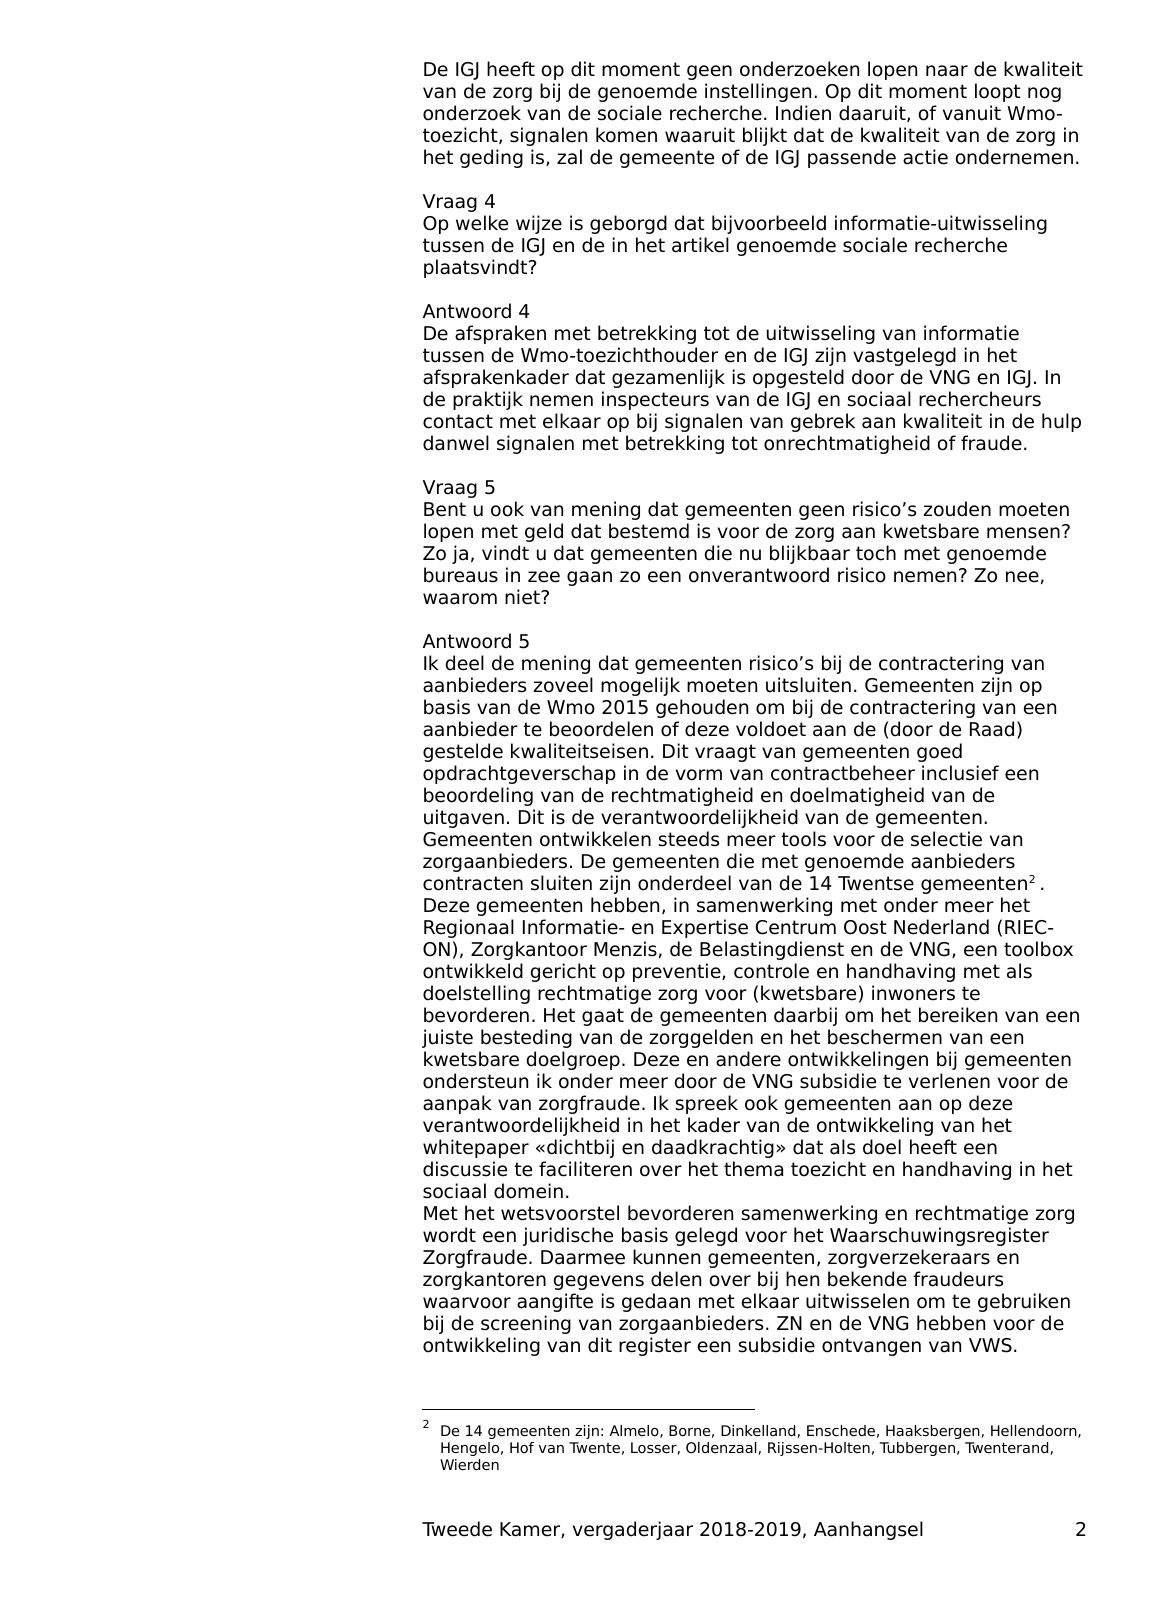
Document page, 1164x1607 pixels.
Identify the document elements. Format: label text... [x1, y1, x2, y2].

text Op welke wijze is geborgd dat bijvoorbeeld informatie-uitwisseling tussen de IGJ en de in het artikel genoemde sociale recherche plaatsvindt? [422, 213, 1087, 279]
text De afspraken met betrekking tot de uitwisseling van informatie tussen de Wmo-toezichthouder en de IGJ zijn vastgelegd in het afsprakenkader dat gezamenlijk is opgesteld door de VNG en IGJ. In de praktijk nemen inspecteurs van de IGJ en sociaal rechercheurs contact met elkaar op bij signalen van gebrek aan kwaliteit in de hulp danwel signalen met betrekking tot onrechtmatigheid of fraude. [422, 323, 1087, 455]
text Met het wetsvoorstel bevorderen samenwerking en rechtmatige zorg wordt een juridische basis gelegd voor het Waarschuwingsregister Zorgfraude. Daarmee kunnen gemeenten, zorgverzekeraars en zorgkantoren gegevens delen over bij hen bekende fraudeurs waarvoor aangifte is gedaan met elkaar uitwisselen om te gebruiken bij de screening van zorgaanbieders. ZN en de VNG hebben voor de ontwikkeling van dit register een subsidie ontvangen van VWS. [422, 1203, 1087, 1357]
text Bent u ook van mening dat gemeenten geen risico’s zouden moeten lopen met geld dat bestemd is voor de zorg aan kwetsbare mensen? Zo ja, vindt u dat gemeenten die nu blijkbaar toch met genoemde bureaus in zee gaan zo een onverantwoord risico nemen? Zo nee, waarom niet? [422, 499, 1087, 609]
text De 14 gemeenten zijn: Almelo, Borne, Dinkelland, Enschede, Haaksbergen, Hellendoorn, Hengelo, Hof van Twente, Losser, Oldenzaal, Rijssen-Holten, Tubbergen, Twenterand, Wierden [422, 1418, 1087, 1474]
text Antwoord 5 [422, 631, 1087, 653]
text Antwoord 4 [422, 301, 1087, 323]
text Vraag 5 [422, 477, 1087, 499]
text De IGJ heeft op dit moment geen onderzoeken lopen naar de kwaliteit van de zorg bij de genoemde instellingen. Op dit moment loopt nog onderzoek van de sociale recherche. Indien daaruit, of vanuit Wmo-toezicht, signalen komen waaruit blijkt dat de kwaliteit van de zorg in het geding is, zal de gemeente of de IGJ passende actie ondernemen. [422, 59, 1087, 169]
text Ik deel de mening dat gemeenten risico’s bij de contractering van aanbieders zoveel mogelijk moeten uitsluiten. Gemeenten zijn op basis van de Wmo 2015 gehouden om bij de contractering van een aanbieder te beoordelen of deze voldoet aan de (door de Raad) gestelde kwaliteitseisen. Dit vraagt van gemeenten goed opdrachtgeverschap in de vorm van contractbeheer inclusief een beoordeling van de rechtmatigheid en doelmatigheid van de uitgaven. Dit is de verantwoordelijkheid van de gemeenten. [422, 653, 1087, 829]
text Gemeenten ontwikkelen steeds meer tools voor de selectie van zorgaanbieders. De gemeenten die met genoemde aanbieders contracten sluiten zijn onderdeel van de 14 Twentse gemeenten. Deze gemeenten hebben, in samenwerking met onder meer het Regionaal Informatie- en Expertise Centrum Oost Nederland (RIEC- ON), Zorgkantoor Menzis, de Belastingdienst en de VNG, een toolbox ontwikkeld gericht op preventie, controle en handhaving met als doelstelling rechtmatige zorg voor (kwetsbare) inwoners te bevorderen. Het gaat de gemeenten daarbij om het bereiken van een juiste besteding van de zorggelden en het beschermen van een kwetsbare doelgroep. Deze en andere ontwikkelingen bij gemeenten ondersteun ik onder meer door de VNG subsidie te verlenen voor de aanpak van zorgfraude. Ik spreek ook gemeenten aan op deze verantwoordelijkheid in het kader van de ontwikkeling van het whitepaper «dichtbij en daadkrachtig» dat als doel heeft een discussie te faciliteren over het thema toezicht en handhaving in het sociaal domein. [422, 829, 1087, 1203]
text Vraag 4 [422, 191, 1087, 213]
